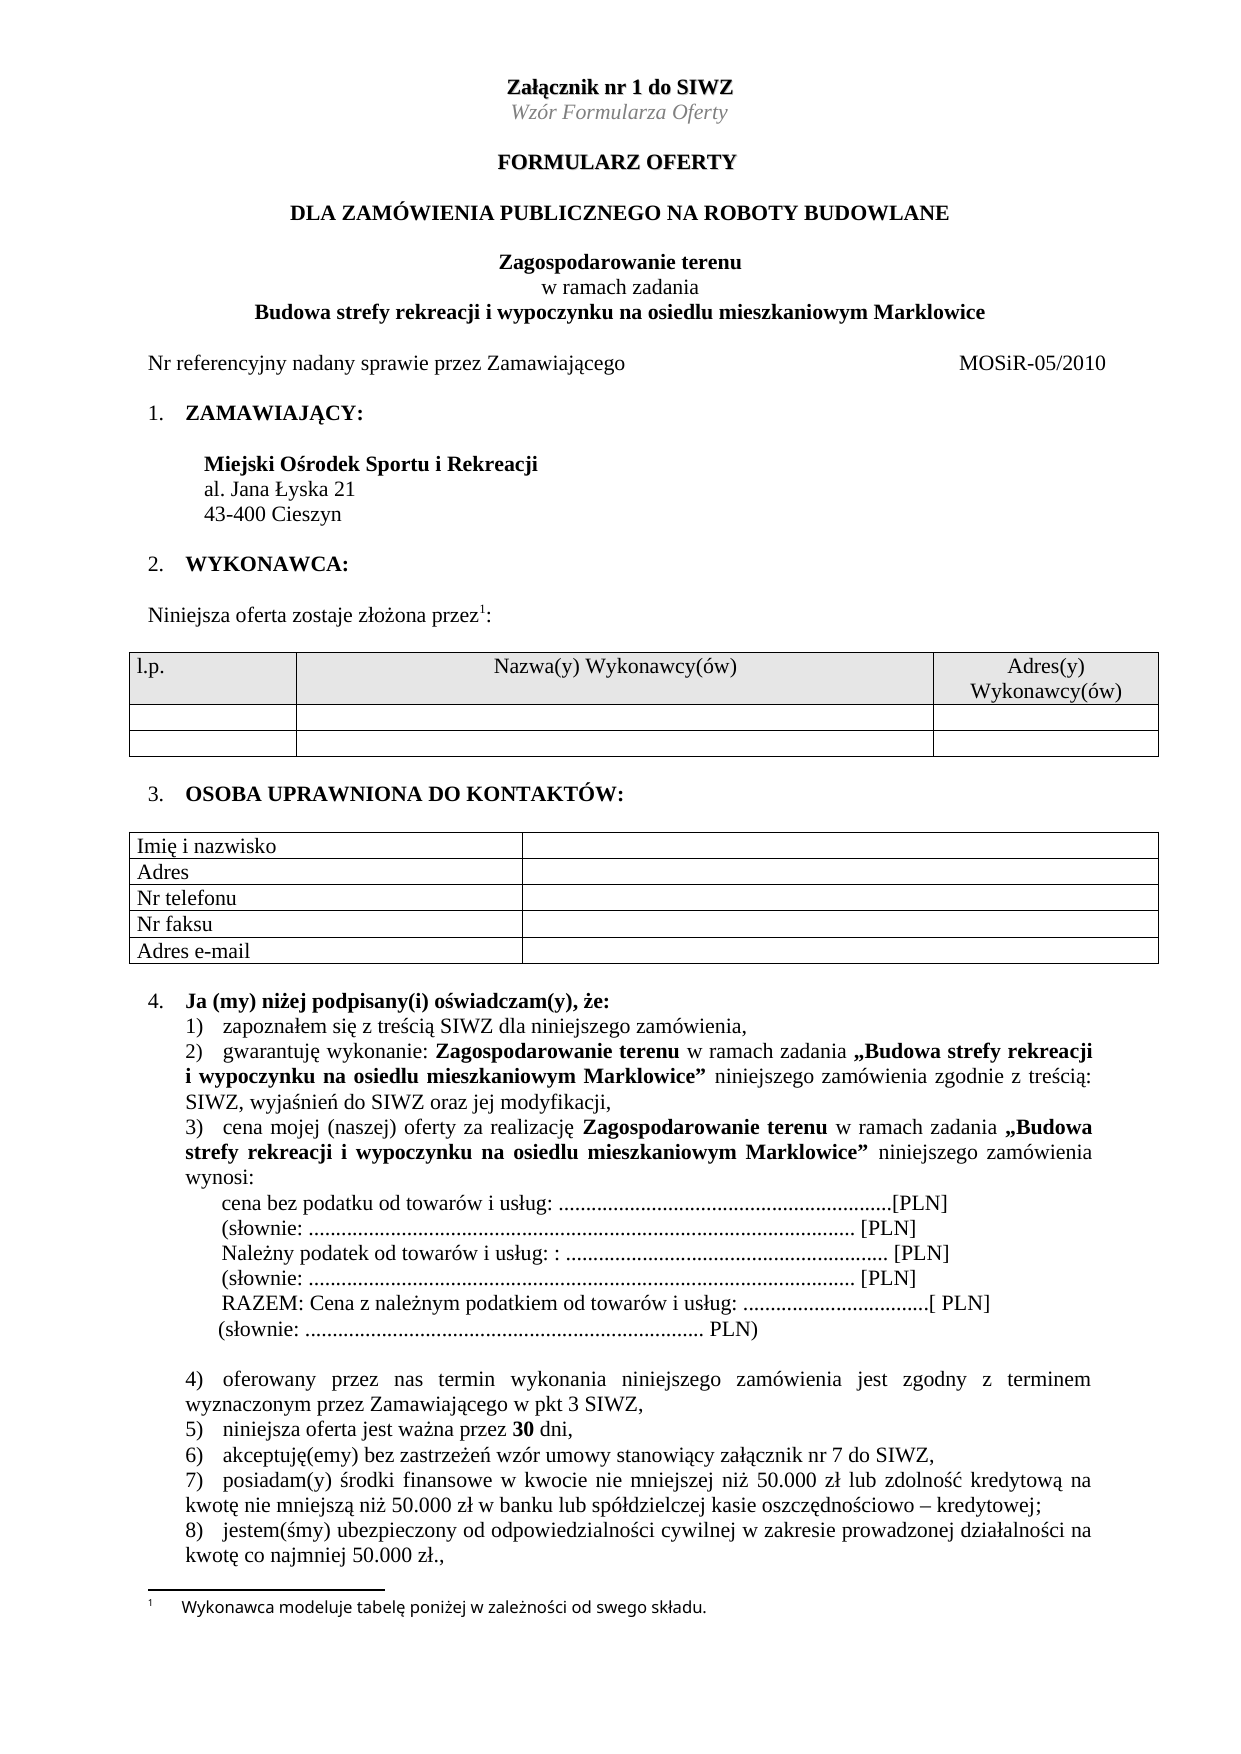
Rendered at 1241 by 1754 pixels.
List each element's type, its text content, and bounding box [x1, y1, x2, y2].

list posiadam(y) środki finansowe w kwocie nie mniejszej niż 50.000 zł lub zdolność kredytową na kwotę nie mniejszą niż 50.000 zł w banku lub spółdzielczej kasie oszczędnościowo – kredytowej; [185, 1467, 1092, 1517]
table_cell [297, 731, 933, 756]
text Niniejsza oferta zostaje złożona przez: [148, 602, 1092, 627]
table_cell Nr faksu [130, 911, 522, 937]
text (słownie: .................................................................................................... [PLN] [185, 1215, 1092, 1240]
list niniejsza oferta jest ważna przez 30 dni, [185, 1416, 1092, 1442]
text al. Jana Łyska 21 [204, 476, 1092, 501]
text Miejski Ośrodek Sportu i Rekreacji [204, 451, 1092, 476]
subtitle FORMULARZ OFERTY [148, 149, 1092, 174]
list oferowany przez nas termin wykonania niniejszego zamówienia jest zgodny z terminem wyznaczonym przez Zamawiającego w pkt 3 SIWZ, [185, 1366, 1092, 1416]
text Budowa strefy rekreacji i wypoczynku na osiedlu mieszkaniowym Marklowice [148, 299, 1092, 324]
text (słownie: .................................................................................................... [PLN] [185, 1265, 1092, 1290]
table_cell [297, 705, 933, 730]
table_header Nazwa(y) Wykonawcy(ów) [297, 653, 933, 704]
text RAZEM: Cena z należnym podatkiem od towarów i usług: ..................................[ PLN] [185, 1290, 1092, 1316]
text Zagospodarowanie terenu [148, 249, 1092, 274]
table_cell [934, 731, 1158, 756]
list jestem(śmy) ubezpieczony od odpowiedzialności cywilnej w zakresie prowadzonej działalności na kwotę co najmniej 50.000 zł., [185, 1517, 1092, 1568]
text 43-400 Cieszyn [204, 501, 1092, 526]
table_header Adres(y) Wykonawcy(ów) [934, 653, 1158, 704]
table_cell [523, 885, 1158, 910]
list ZAMAWIAJĄCY: [148, 400, 1092, 425]
text Wzór Formularza Oferty [148, 99, 1092, 124]
table_cell [130, 705, 296, 730]
list zapoznałem się z treścią SIWZ dla niniejszego zamówienia, [185, 1013, 1092, 1038]
table_header l.p. [130, 653, 296, 704]
text cena bez podatku od towarów i usług: .............................................................[PLN] [185, 1189, 1092, 1215]
table_cell [523, 938, 1158, 963]
table_header [523, 833, 1158, 858]
table_cell Adres e-mail [130, 938, 522, 963]
table_header Nr referencyjny nadany sprawie przez Zamawiającego [140, 350, 896, 375]
text (słownie: ......................................................................... PLN) [185, 1316, 1092, 1341]
table_cell [523, 911, 1158, 937]
table_cell Nr telefonu [130, 885, 522, 910]
list gwarantuję wykonanie: Zagospodarowanie terenu w ramach zadania „Budowa strefy rekreacji i wypoczynku na osiedlu mieszkaniowym Marklowice” niniejszego zamówienia zgodnie z treścią: SIWZ, wyjaśnień do SIWZ oraz jej modyfikacji, [185, 1038, 1092, 1114]
subtitle DLA ZAMÓWIENIA PUBLICZNEGO NA ROBOTY BUDOWLANE [148, 200, 1092, 225]
list Ja (my) niżej podpisany(i) oświadczam(y), że: [148, 988, 1092, 1013]
table_cell [934, 705, 1158, 730]
text Wykonawca modeluje tabelę poniżej w zależności od swego składu. [148, 1596, 1092, 1619]
list WYKONAWCA: [148, 551, 1092, 577]
list OSOBA UPRAWNIONA DO KONTAKTÓW: [148, 781, 1092, 806]
table_header MOSiR-05/2010 [896, 350, 1177, 375]
subtitle Załącznik nr 1 do SIWZ [148, 74, 1092, 99]
table_cell Adres [130, 859, 522, 884]
list cena mojej (naszej) oferty za realizację Zagospodarowanie terenu w ramach zadania „Budowa strefy rekreacji i wypoczynku na osiedlu mieszkaniowym Marklowice” niniejszego zamówienia wynosi: [185, 1114, 1092, 1189]
table_header Imię i nazwisko [130, 833, 522, 858]
table_cell [523, 859, 1158, 884]
text Należny podatek od towarów i usług: : ........................................................... [PLN] [185, 1240, 1092, 1265]
list akceptuję(emy) bez zastrzeżeń wzór umowy stanowiący załącznik nr 7 do SIWZ, [185, 1442, 1092, 1467]
text w ramach zadania [148, 274, 1092, 299]
table_cell [130, 731, 296, 756]
